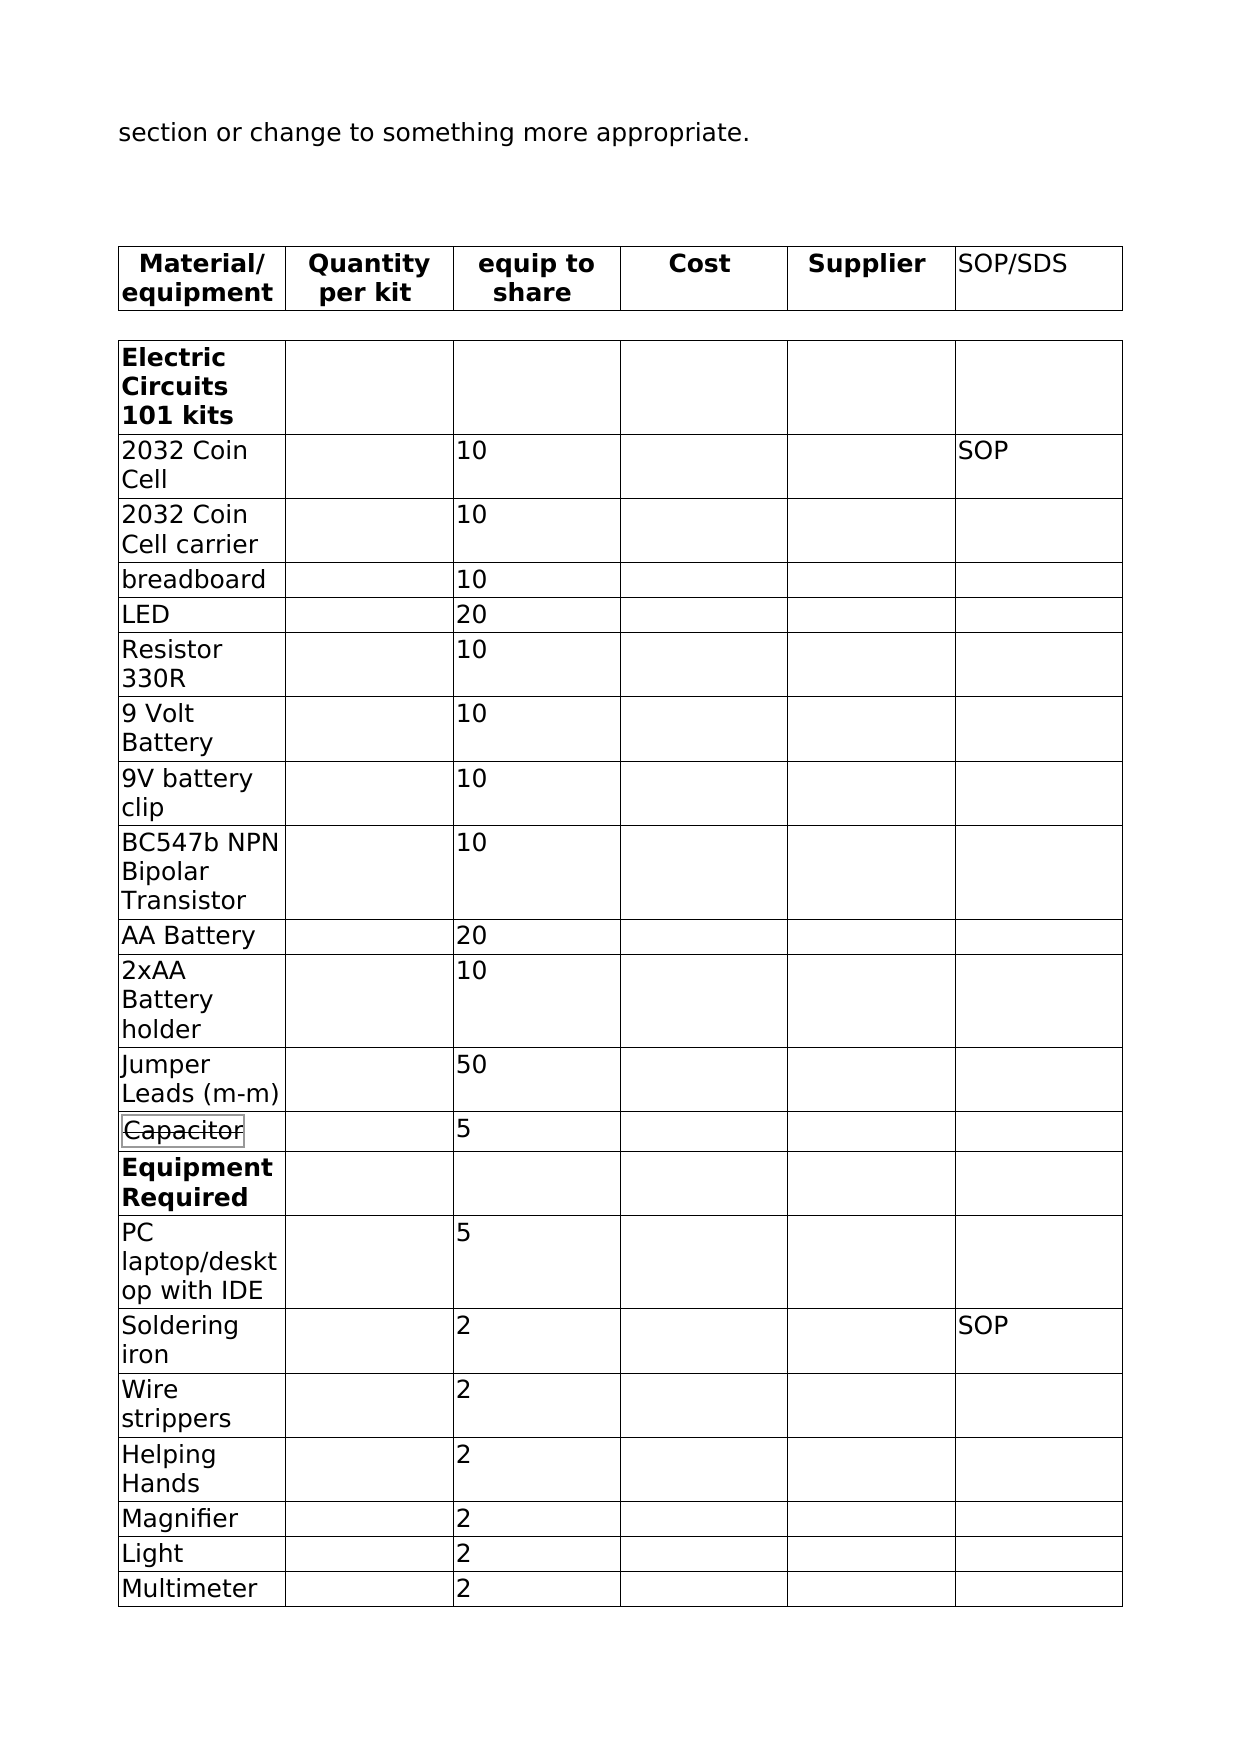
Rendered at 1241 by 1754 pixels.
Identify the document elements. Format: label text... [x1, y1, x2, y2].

table_cell [621, 1152, 787, 1215]
table_cell LED [119, 598, 285, 632]
table_cell BC547b NPN Bipolar Transistor [119, 826, 285, 918]
text section or change to something more appropriate. [118, 118, 1122, 147]
table_cell [621, 1438, 787, 1501]
table_cell 10 [454, 499, 620, 562]
table_cell [956, 598, 1122, 632]
table_header SOP/SDS [956, 247, 1122, 310]
table_header [788, 341, 955, 433]
table_cell [788, 920, 955, 953]
table_cell [286, 633, 453, 696]
table_cell 20 [454, 598, 620, 632]
table_cell [788, 1537, 955, 1571]
table_cell [621, 1216, 787, 1308]
table_cell [956, 1048, 1122, 1111]
table_cell [788, 955, 955, 1047]
table_cell [621, 1048, 787, 1111]
table_cell [788, 499, 955, 562]
table_header Cost [621, 247, 787, 310]
table_cell [788, 633, 955, 696]
table_cell [621, 563, 787, 597]
table_cell 10 [454, 826, 620, 918]
table_cell 2 [454, 1309, 620, 1372]
table_cell AA Battery [119, 920, 285, 953]
table_cell [956, 697, 1122, 761]
table_cell [621, 1112, 787, 1151]
table_cell [788, 697, 955, 761]
table_cell Capacitor [119, 1112, 285, 1151]
table_cell [286, 1438, 453, 1501]
table_cell Multimeter [119, 1572, 285, 1606]
table_cell [286, 1537, 453, 1571]
table_cell Magnifier [119, 1502, 285, 1536]
table_cell [621, 1502, 787, 1536]
table_cell 5 [454, 1216, 620, 1308]
table_cell 20 [454, 920, 620, 953]
table_cell [956, 1216, 1122, 1308]
table_cell [286, 1374, 453, 1437]
table_cell 2032 Coin Cell carrier [119, 499, 285, 562]
table_cell [286, 1572, 453, 1606]
table_cell Jumper Leads (m-m) [119, 1048, 285, 1111]
table_cell [286, 1216, 453, 1308]
table_header equip to share [454, 247, 620, 310]
table_cell [788, 435, 955, 498]
table_cell [956, 762, 1122, 825]
table_cell [621, 955, 787, 1047]
table_cell [956, 1502, 1122, 1536]
table_cell 2 [454, 1572, 620, 1606]
table_cell [621, 633, 787, 696]
table_cell [956, 1572, 1122, 1606]
table_cell [956, 1438, 1122, 1501]
table_cell 9 Volt Battery [119, 697, 285, 761]
table_cell [286, 762, 453, 825]
table_cell [788, 1438, 955, 1501]
table_cell 10 [454, 435, 620, 498]
table_cell 10 [454, 697, 620, 761]
table_cell [621, 762, 787, 825]
table_cell breadboard [119, 563, 285, 597]
table_header Electric Circuits 101 kits [119, 341, 285, 433]
table_cell SOP [956, 435, 1122, 498]
table_cell 9V battery clip [119, 762, 285, 825]
table_cell [286, 563, 453, 597]
table_cell [956, 1152, 1122, 1215]
table_cell [956, 955, 1122, 1047]
table_cell [621, 920, 787, 953]
table_cell 2032 Coin Cell [119, 435, 285, 498]
table_cell [286, 598, 453, 632]
table_cell [286, 1502, 453, 1536]
table_cell [956, 826, 1122, 918]
table_cell Wire strippers [119, 1374, 285, 1437]
table_cell [286, 1152, 453, 1215]
table_cell [286, 955, 453, 1047]
table_cell [956, 1537, 1122, 1571]
table_cell [956, 1374, 1122, 1437]
table_cell [788, 1112, 955, 1151]
table_cell [286, 435, 453, 498]
table_cell [788, 1502, 955, 1536]
table_cell 10 [454, 633, 620, 696]
table_cell Equipment Required [119, 1152, 285, 1215]
table_cell [788, 1309, 955, 1372]
table_cell 2xAA Battery holder [119, 955, 285, 1047]
table_cell [788, 598, 955, 632]
table_cell [788, 1152, 955, 1215]
table_cell [286, 826, 453, 918]
table_cell [621, 1374, 787, 1437]
table_cell 2 [454, 1438, 620, 1501]
table_cell 2 [454, 1374, 620, 1437]
table_cell [621, 499, 787, 562]
table_cell [286, 920, 453, 953]
table_cell [621, 1572, 787, 1606]
table_cell [788, 563, 955, 597]
table_cell PC laptop/desktop with IDE [119, 1216, 285, 1308]
table_cell 50 [454, 1048, 620, 1111]
table_cell [788, 1216, 955, 1308]
table_cell [621, 1309, 787, 1372]
table_cell [286, 499, 453, 562]
table_cell [956, 563, 1122, 597]
table_cell 2 [454, 1502, 620, 1536]
table_header Material/ equipment [119, 247, 285, 310]
table_cell [286, 697, 453, 761]
table_cell 5 [454, 1112, 620, 1151]
table_cell [956, 499, 1122, 562]
table_cell 10 [454, 955, 620, 1047]
table_cell [788, 1572, 955, 1606]
table_cell [286, 1048, 453, 1111]
table_cell SOP [956, 1309, 1122, 1372]
table_cell 10 [454, 762, 620, 825]
table_cell [621, 598, 787, 632]
table_header [454, 341, 620, 433]
table_cell 2 [454, 1537, 620, 1571]
table_header [956, 341, 1122, 433]
table_header [286, 341, 453, 433]
table_cell [621, 1537, 787, 1571]
table_cell [286, 1309, 453, 1372]
table_header Quantity per kit [286, 247, 453, 310]
table_cell [621, 697, 787, 761]
table_cell [286, 1112, 453, 1151]
table_cell [788, 826, 955, 918]
table_header Supplier [788, 247, 955, 310]
table_cell Resistor 330R [119, 633, 285, 696]
table_cell [621, 435, 787, 498]
table_cell 10 [454, 563, 620, 597]
table_cell [956, 633, 1122, 696]
table_cell [454, 1152, 620, 1215]
table_cell [956, 920, 1122, 953]
table_cell [788, 762, 955, 825]
table_header [621, 341, 787, 433]
table_cell [621, 826, 787, 918]
table_cell Light [119, 1537, 285, 1571]
table_cell Helping Hands [119, 1438, 285, 1501]
table_cell [788, 1374, 955, 1437]
table_cell [788, 1048, 955, 1111]
table_cell [956, 1112, 1122, 1151]
table_cell Soldering iron [119, 1309, 285, 1372]
